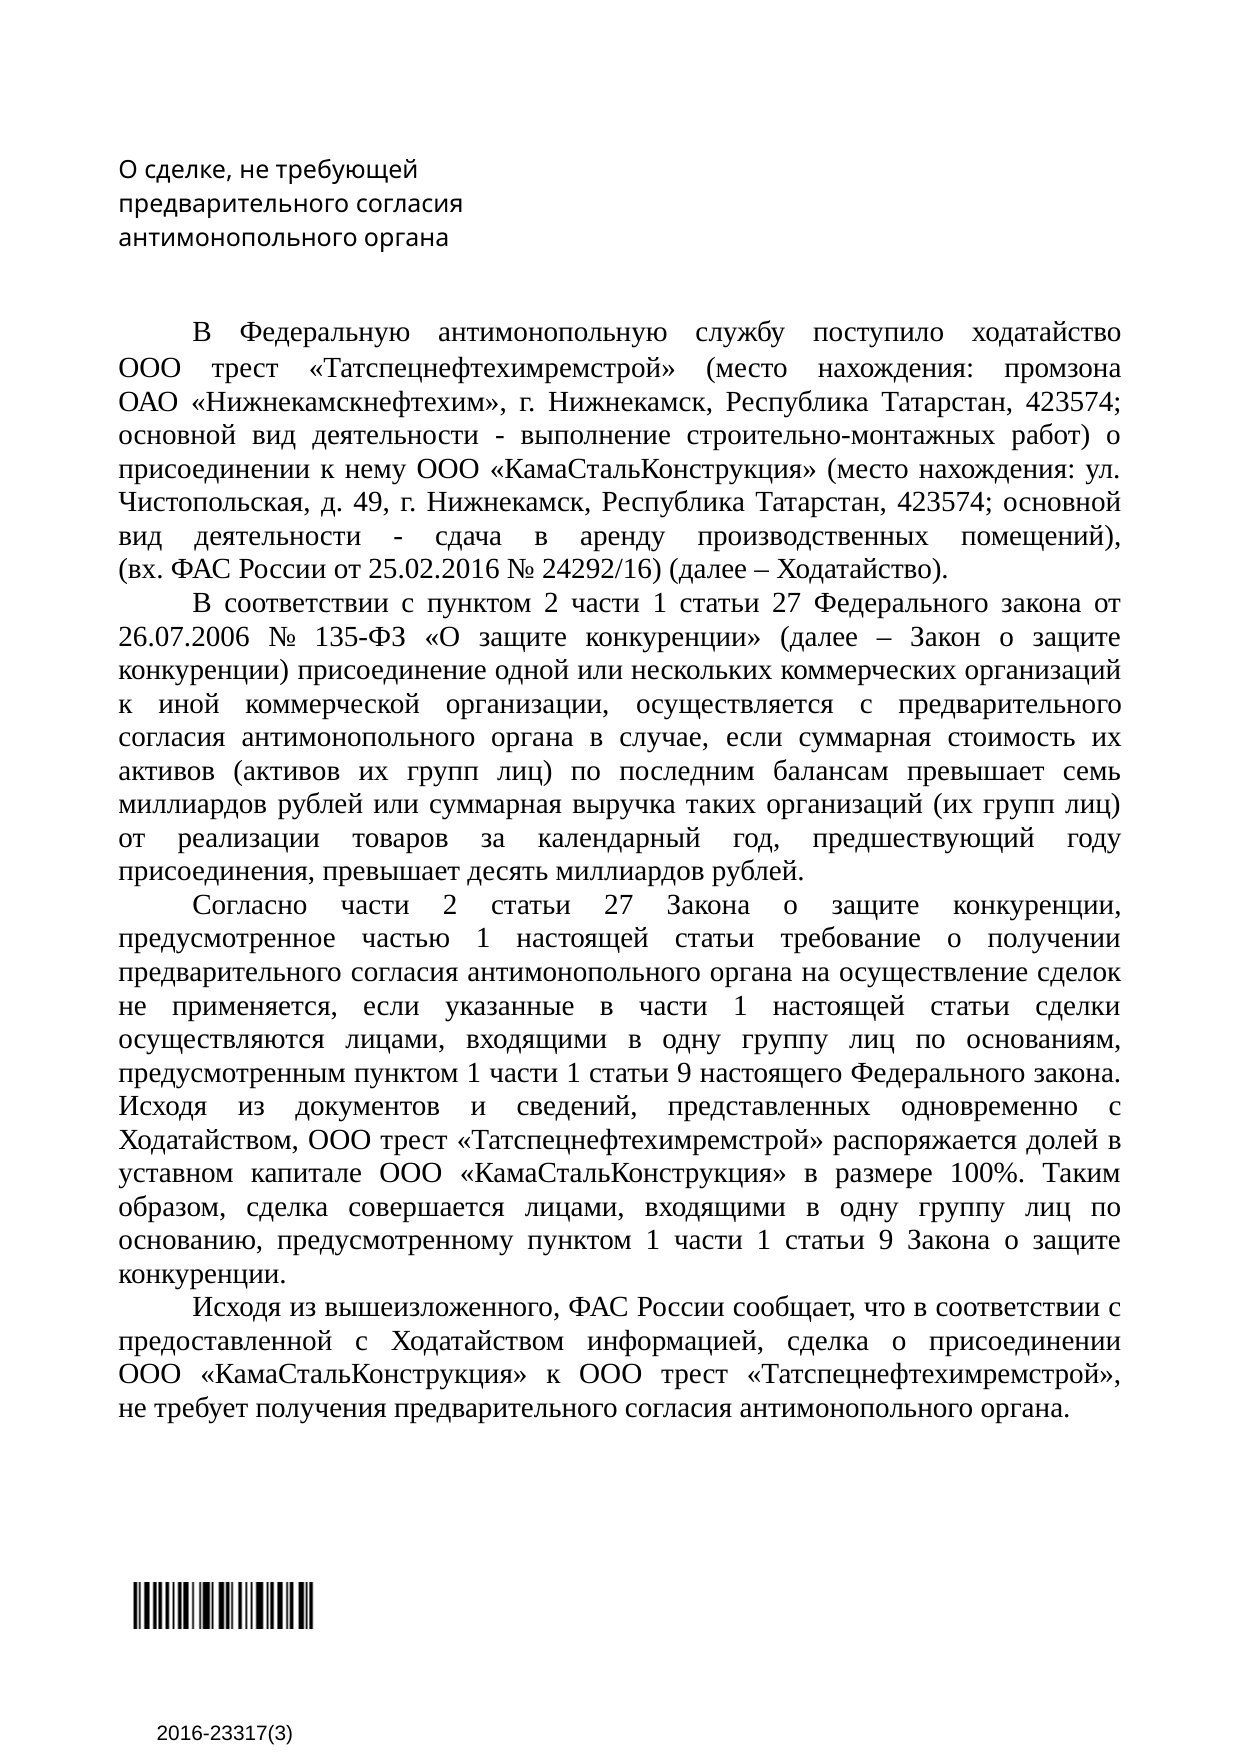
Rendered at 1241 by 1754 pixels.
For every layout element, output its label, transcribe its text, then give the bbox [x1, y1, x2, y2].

text антимонопольного органа [118, 220, 1122, 254]
picture [118, 1582, 331, 1629]
text предварительного согласия [118, 186, 1122, 220]
text В Федеральную антимонопольную службу поступило ходатайство ООО трест «Татспецнефтехимремстрой» (место нахождения: промзона ОАО «Нижнекамскнефтехим», г. Нижнекамск, Республика Татарстан, 423574; основной вид деятельности - выполнение строительно-монтажных работ) о присоединении к нему ООО «КамаСтальКонструкция» (место нахождения: ул. Чистопольская, д. 49, г. Нижнекамск, Республика Татарстан, 423574; основной вид деятельности - сдача в аренду производственных помещений), (вх. ФАС России от 25.02.2016 № 24292/16) (далее – Ходатайство). [118, 311, 1122, 585]
text Согласно части 2 статьи 27 Закона о защите конкуренции, предусмотренное частью 1 настоящей статьи требование о получении предварительного согласия антимонопольного органа на осуществление сделок не применяется, если указанные в части 1 настоящей статьи сделки осуществляются лицами, входящими в одну группу лиц по основаниям, предусмотренным пунктом 1 части 1 статьи 9 настоящего Федерального закона. Исходя из документов и сведений, представленных одновременно с Ходатайством, ООО трест «Татспецнефтехимремстрой» распоряжается долей в уставном капитале ООО «КамаСтальКонструкция» в размере 100%. Таким образом, сделка совершается лицами, входящими в одну группу лиц по основанию, предусмотренному пунктом 1 части 1 статьи 9 Закона о защите конкуренции. [118, 887, 1122, 1289]
text В соответствии с пунктом 2 части 1 статьи 27 Федерального закона от 26.07.2006 № 135-ФЗ «О защите конкуренции» (далее – Закон о защите конкуренции) присоединение одной или нескольких коммерческих организаций к иной коммерческой организации, осуществляется с предварительного согласия антимонопольного органа в случае, если суммарная стоимость их активов (активов их групп лиц) по последним балансам превышает семь миллиардов рублей или суммарная выручка таких организаций (их групп лиц) от реализации товаров за календарный год, предшествующий году присоединения, превышает десять миллиардов рублей. [118, 585, 1122, 887]
text Исходя из вышеизложенного, ФАС России сообщает, что в соответствии с предоставленной с Ходатайством информацией, сделка о присоединении ООО «КамаСтальКонструкция» к ООО трест «Татспецнефтехимремстрой», не требует получения предварительного согласия антимонопольного органа. [118, 1289, 1122, 1424]
text О сделке, не требующей [118, 152, 1122, 186]
